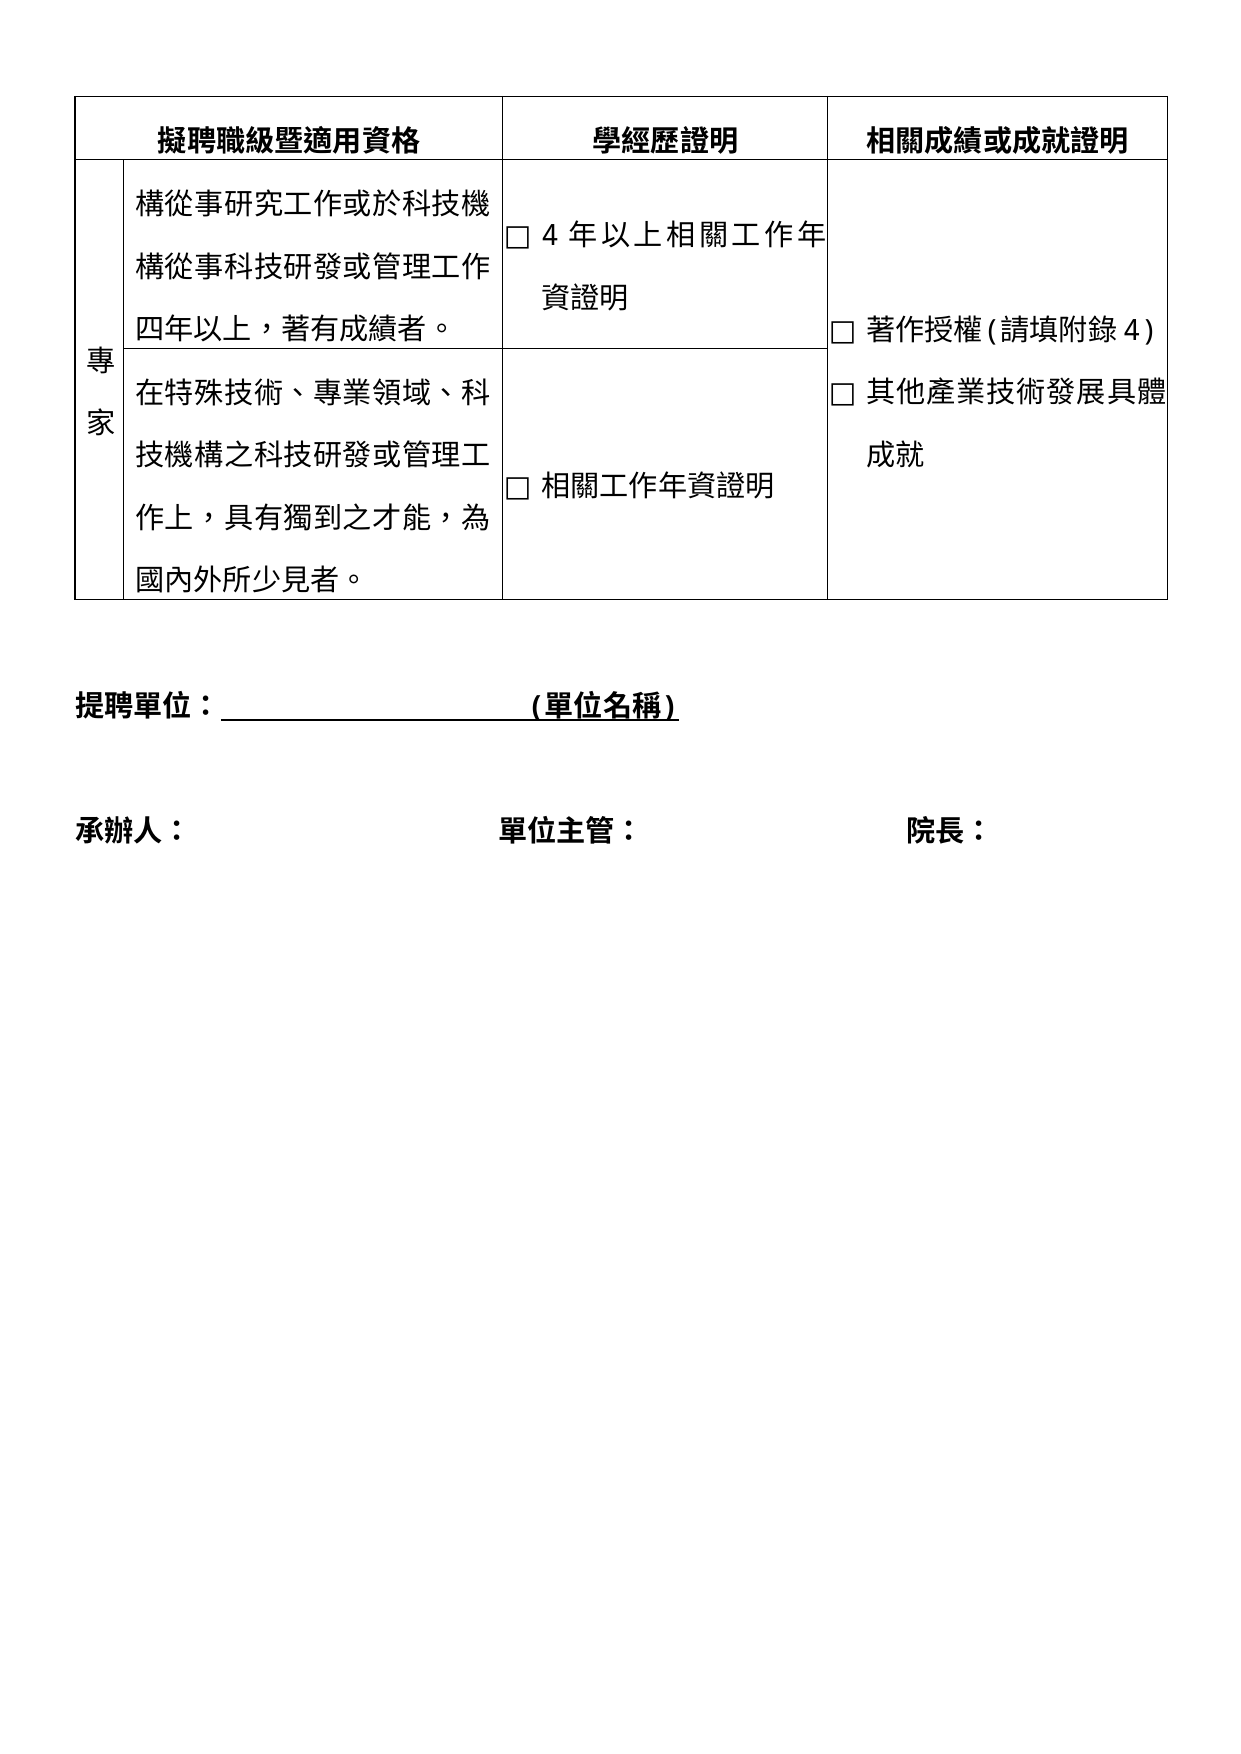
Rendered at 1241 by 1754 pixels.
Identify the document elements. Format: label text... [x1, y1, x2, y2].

table_cell 專利(請填附錄2) 技術移轉(請填附錄3) 著作授權(請填附錄4) 其他產業技術發展具體成就 [828, 160, 1167, 599]
table_cell 專家 [76, 160, 123, 599]
table_cell 國內外大學博士學位證明 4年以上相關工作年資證明 [503, 160, 827, 348]
table_cell 在特殊技術、專業領域、科技機構之科技研發或管理工作上，具有獨到之才能，為國內外所少見者。 [124, 349, 502, 599]
table_header 擬聘職級暨適用資格 [76, 97, 502, 159]
text 承辦人： 單位主管： 院長： [75, 787, 1165, 850]
table_header 學經歷證明 [503, 97, 827, 159]
table_cell 相關工作年資證明 [503, 349, 827, 599]
table_header 相關成績或成就證明 [828, 97, 1167, 159]
text 提聘單位： (單位名稱) [75, 662, 1165, 725]
table_cell 構從事研究工作或於科技機構從事科技研發或管理工作四年以上，著有成績者。 [124, 160, 502, 348]
